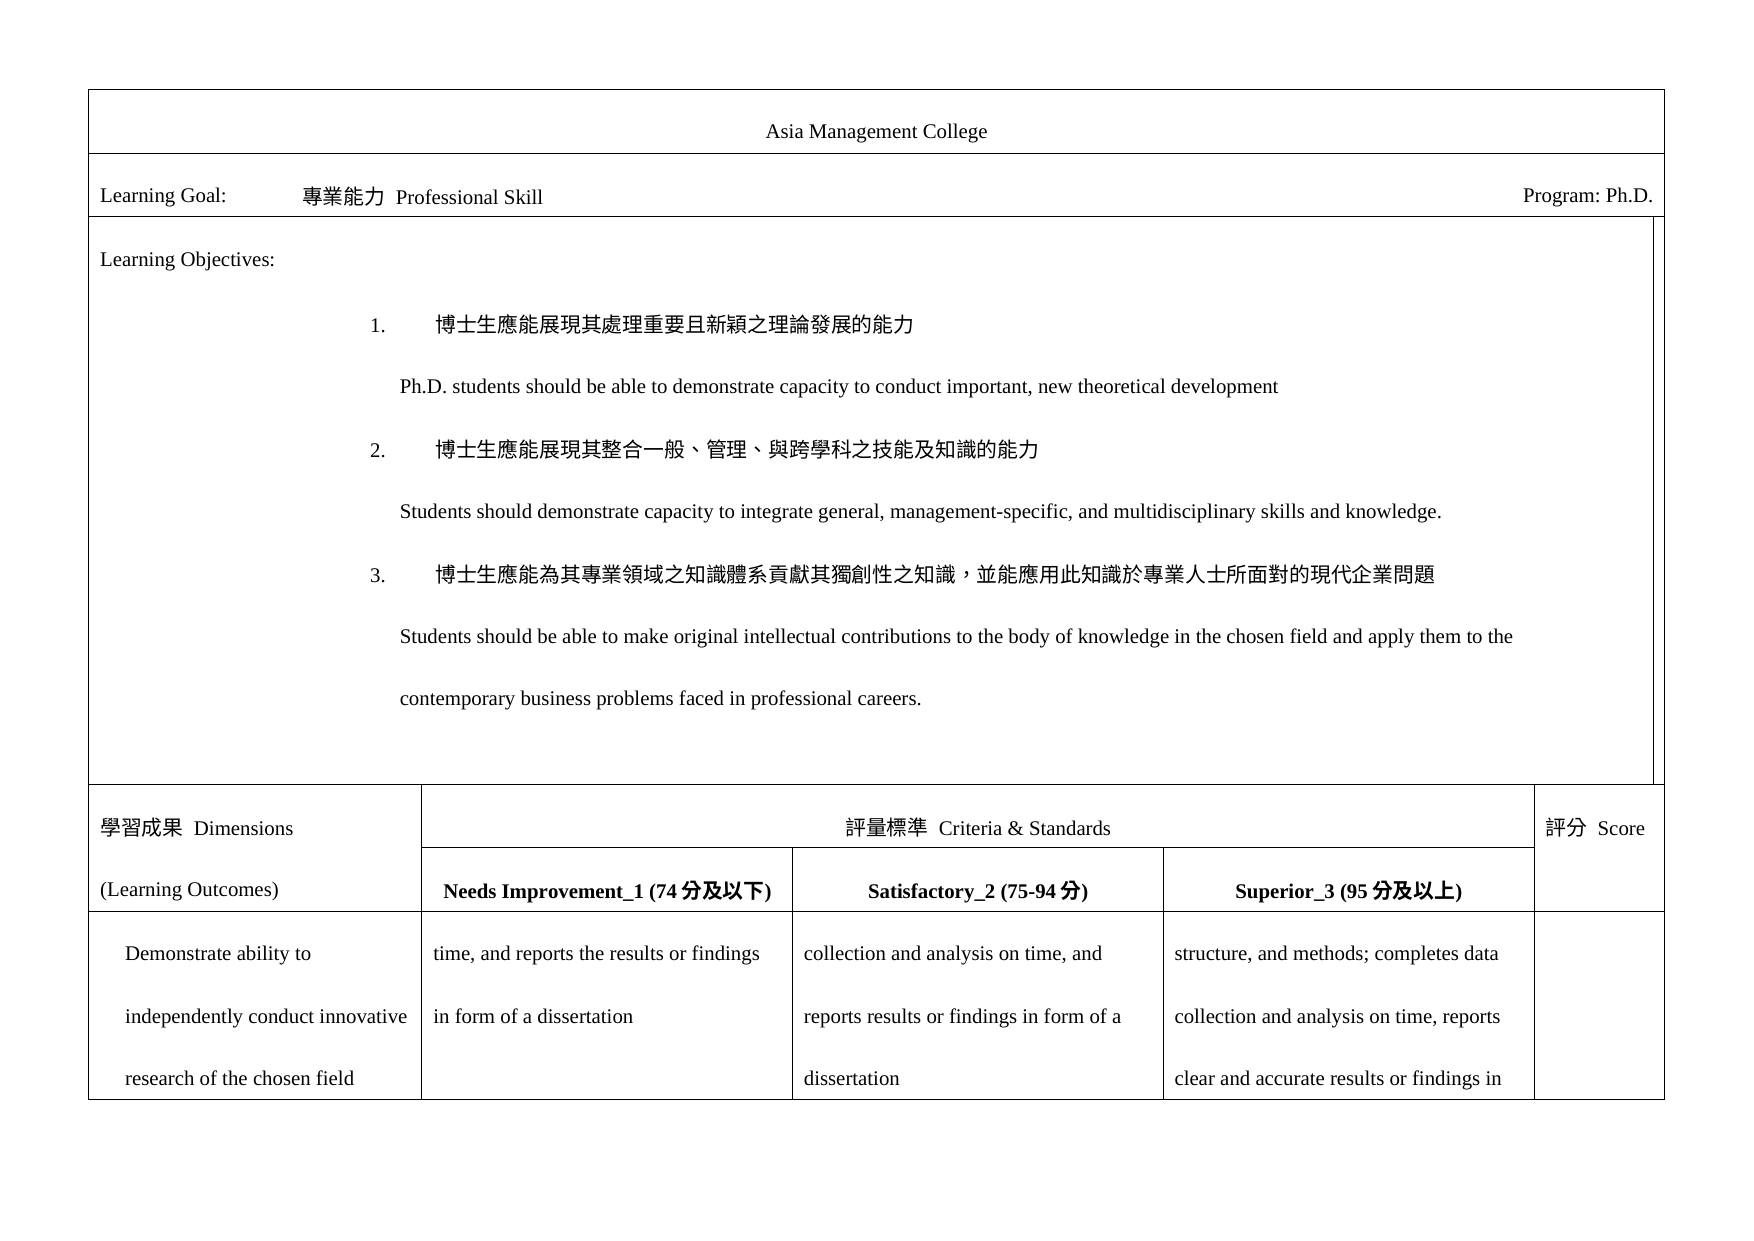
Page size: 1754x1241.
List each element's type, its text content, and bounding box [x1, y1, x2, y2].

table_cell Learning Objectives: [89, 217, 291, 784]
table_cell 博士生應能展現其處理重要且新穎之理論發展的能力 Ph.D. students should be able to demonstrate capacity to conduct important, new theoretical development 博士生應能展現其整合一般、管理、與跨學科之技能及知識的能力 Students should demonstrate capacity to integrate general, management-specific, and multidisciplinary skills and knowledge. 博士生應能為其專業領域之知識體系貢獻其獨創性之知識，並能應用此知識於專業人士所面對的現代企業問題 Students should be able to make original intellectual contributions to the body of knowledge in the chosen field and apply them to the contemporary business problems faced in professional careers. [291, 217, 1653, 784]
table_cell collection and analysis on time, and reports results or findings in form of a dissertation [793, 912, 1163, 1099]
table_cell 學習成果 Dimensions (Learning Outcomes) [89, 785, 421, 911]
table_cell [1535, 912, 1664, 1099]
table_cell Satisfactory_2 (75-94分) [793, 848, 1163, 911]
table_cell 具備專業領域之獨立研究創新能力 Demonstrate ability to independently conduct innovative research of the chosen field [89, 912, 421, 1099]
table_cell 評分 Score [1535, 785, 1664, 911]
table_cell Learning Goal: [89, 154, 291, 216]
table_cell Program: Ph.D. [1402, 154, 1664, 216]
table_cell Needs Improvement_1 (74分及以下) [422, 848, 792, 911]
table_header Asia Management College [89, 90, 1664, 152]
table_cell time, and reports the results or findings in form of a dissertation [422, 912, 792, 1099]
table_cell structure, and methods; completes data collection and analysis on time, reports clear and accurate results or findings in [1164, 912, 1534, 1099]
table_cell 評量標準 Criteria & Standards [422, 785, 1534, 847]
table_cell Superior_3 (95分及以上) [1164, 848, 1534, 911]
table_cell 專業能力 Professional Skill [291, 154, 1402, 216]
